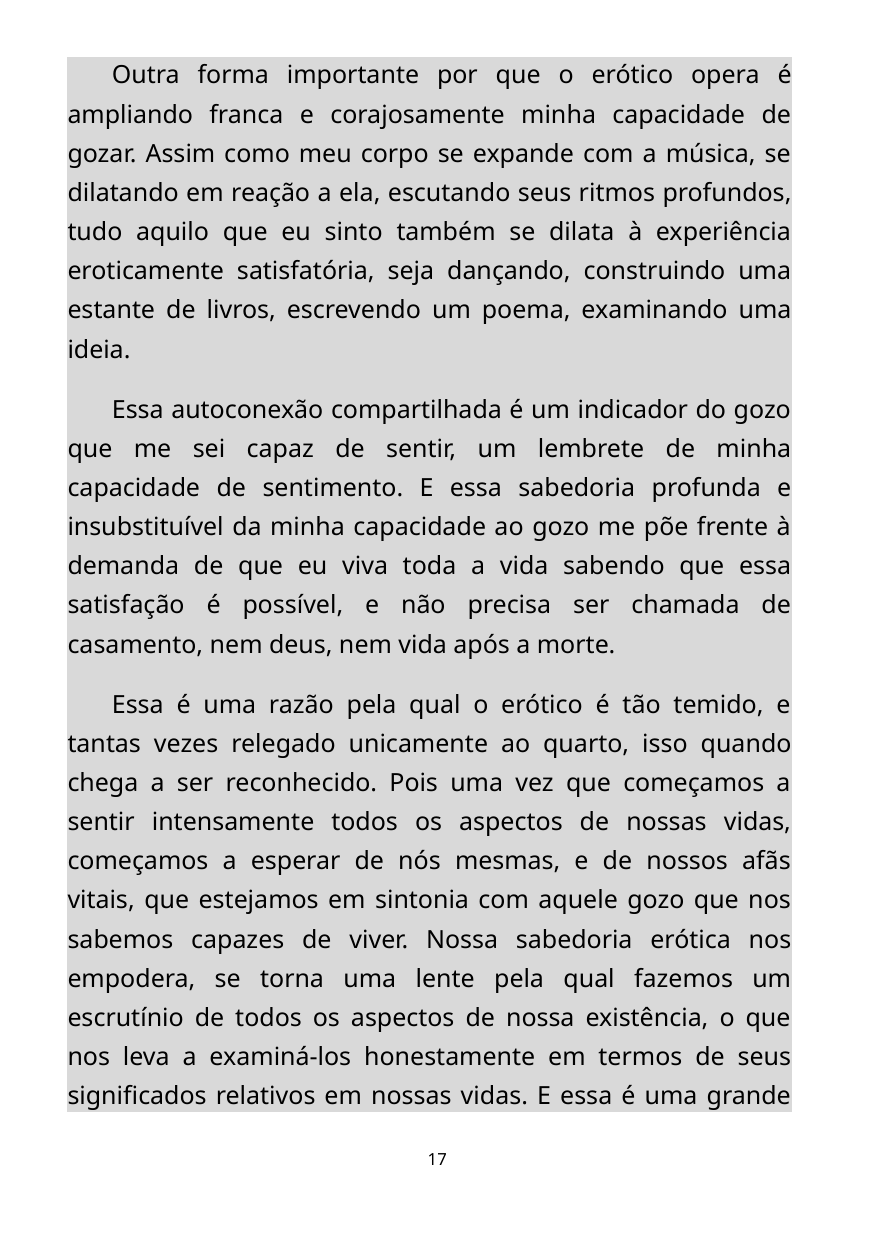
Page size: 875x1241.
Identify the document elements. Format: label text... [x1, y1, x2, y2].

text Essa autoconexão compartilhada é um indicador do gozo que me sei capaz de sentir, um lembrete de minha capacidade de sentimento. E essa sabedoria profunda e insubstituível da minha capacidade ao gozo me põe frente à demanda de que eu viva toda a vida sabendo que essa satisfação é possível, e não precisa ser chamada de casamento, nem deus, nem vida após a morte. [67, 391, 792, 660]
text Essa é uma razão pela qual o erótico é tão temido, e tantas vezes relegado unicamente ao quarto, isso quando chega a ser reconhecido. Pois uma vez que começamos a sentir intensamente todos os aspectos de nossas vidas, começamos a esperar de nós mesmas, e de nossos afãs vitais, que estejamos em sintonia com aquele gozo que nos sabemos capazes de viver. Nossa sabedoria erótica nos empodera, se torna uma lente pela qual fazemos um escrutínio de todos os aspectos de nossa existência, o que nos leva a examiná-los honestamente em termos de seus significados relativos em nossas vidas. E essa é uma grande [67, 686, 792, 1112]
text Outra forma importante por que o erótico opera é ampliando franca e corajosamente minha capacidade de gozar. Assim como meu corpo se expande com a música, se dilatando em reação a ela, escutando seus ritmos profundos, tudo aquilo que eu sinto também se dilata à experiência eroticamente satisfatória, seja dançando, construindo uma estante de livros, escrevendo um poema, examinando uma ideia. [67, 57, 792, 365]
